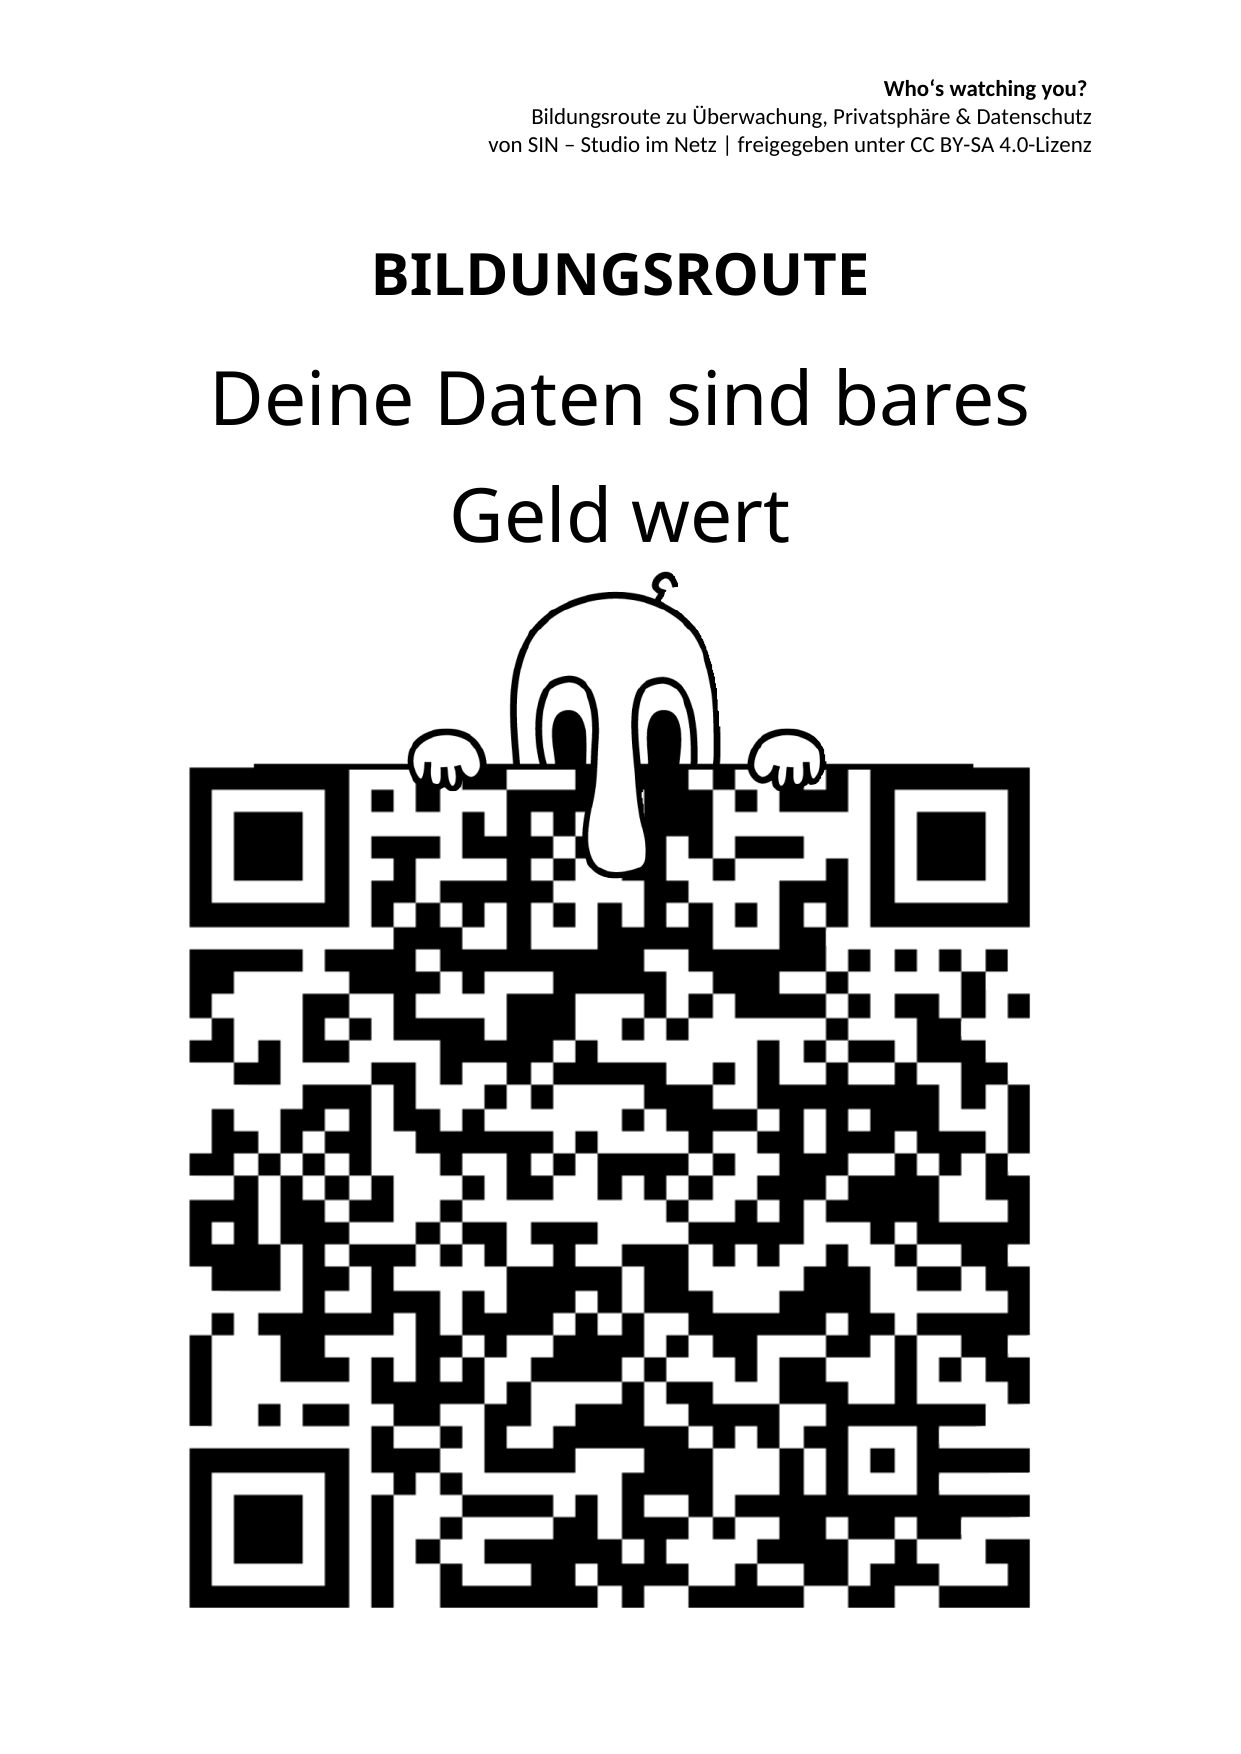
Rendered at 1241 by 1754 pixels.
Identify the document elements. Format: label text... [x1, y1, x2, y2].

text BILDUNGSROUTE [148, 233, 1093, 312]
text Deine Daten sind bares Geld wert [148, 345, 1093, 564]
picture [188, 766, 1031, 1608]
